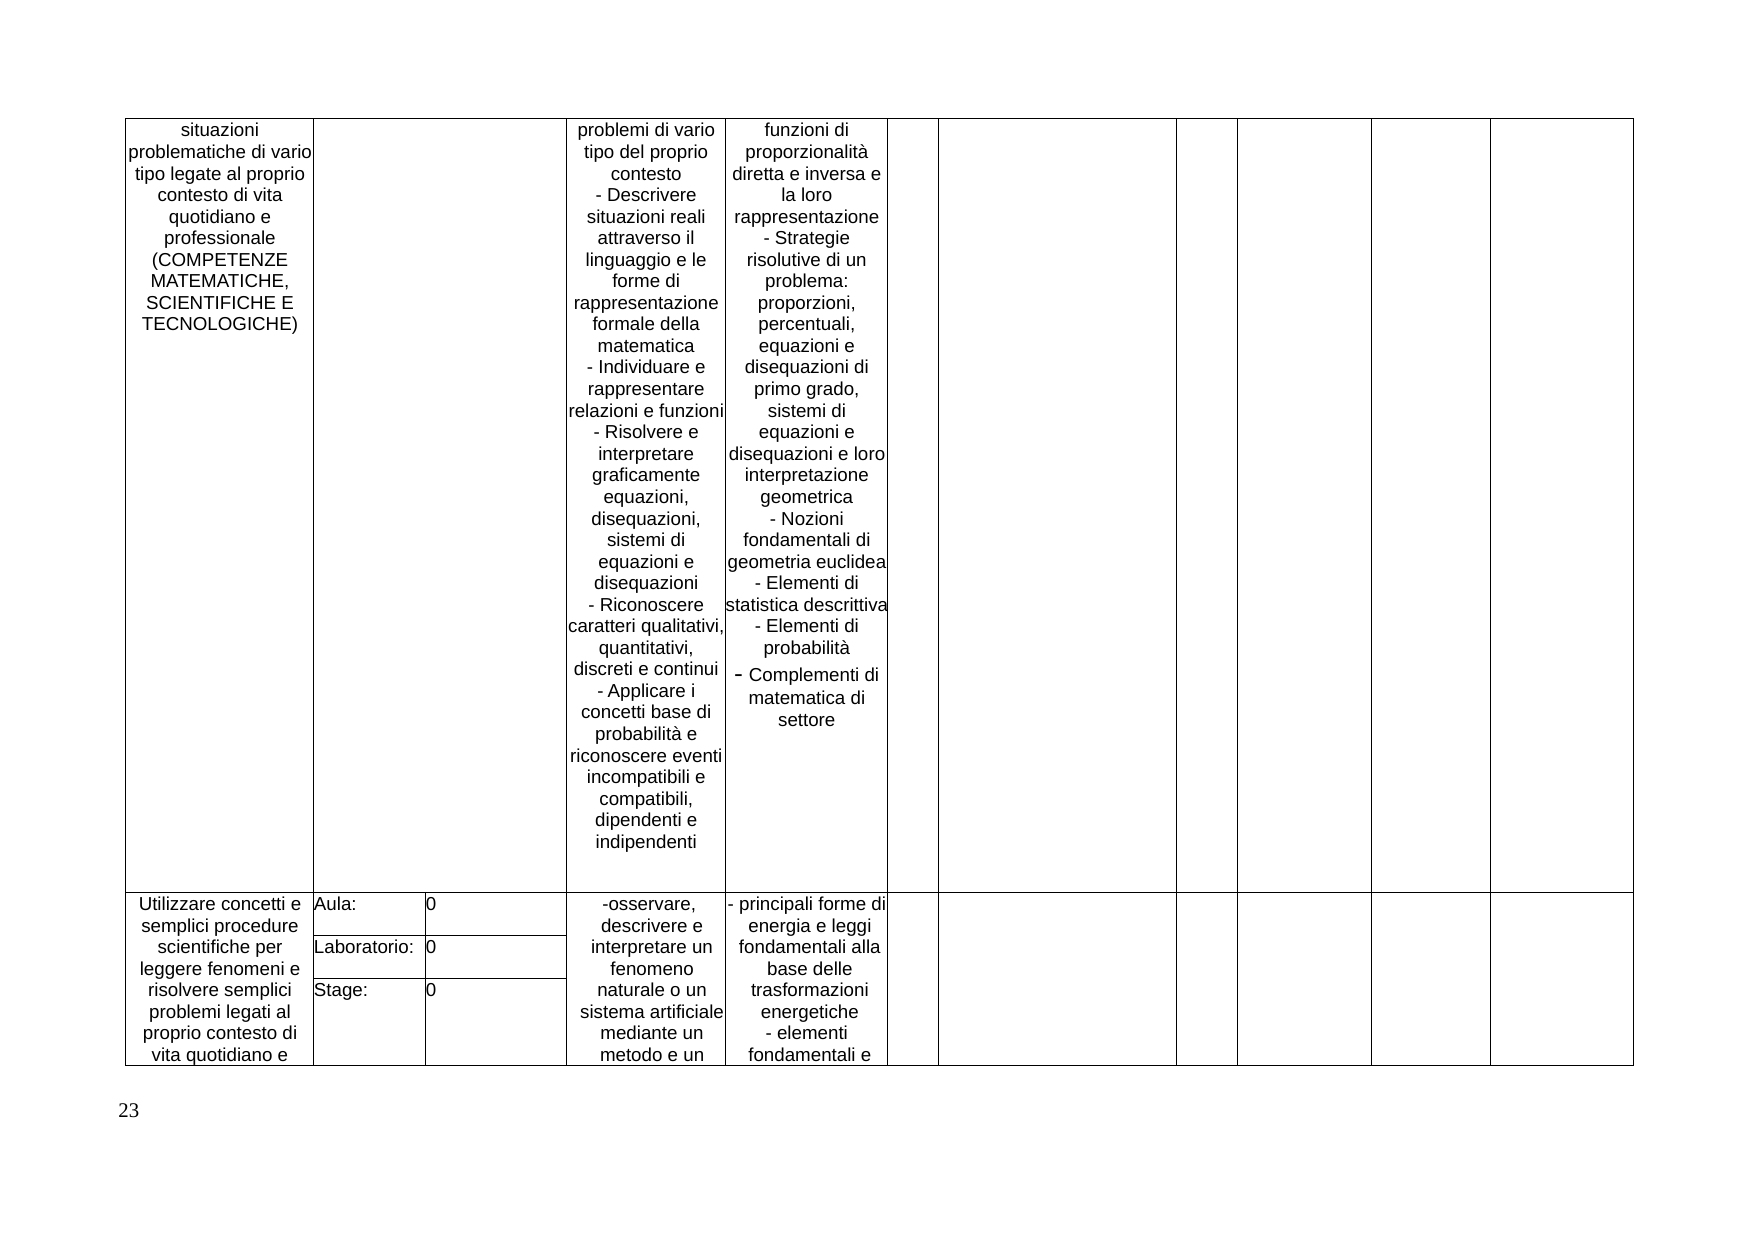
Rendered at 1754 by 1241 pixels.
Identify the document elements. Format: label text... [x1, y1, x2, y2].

table_cell Aula: [314, 893, 425, 935]
table_cell Stage: [314, 979, 425, 1065]
table_cell -osservare, descrivere e interpretare un fenomeno naturale o un sistema artificiale mediante un metodo e un linguaggio scientifico appropriati - identificare i fenomeni connessi ai processi del proprio settore che possono essere indagati ed affrontati in modo scientifico - riconoscere e analizzare le principali criticità ecologiche connesse all’ambiente e al proprio ambito professionale - applicare il metodo della progettazione per la risoluzione di semplici problemi pratici [567, 893, 725, 1065]
table_cell [1238, 893, 1371, 1065]
table_cell 0 [426, 979, 566, 1065]
table_cell 0 [426, 893, 566, 935]
table_cell [1372, 893, 1490, 1065]
table_cell [314, 119, 566, 892]
table_cell 0 [426, 936, 566, 978]
table_cell [1177, 893, 1237, 1065]
table_cell [888, 893, 938, 1065]
table_cell Laboratorio: [314, 936, 425, 978]
table_cell - principali forme di energia e leggi fondamentali alla base delle trasformazioni energetiche - elementi fondamentali e significato di ecosistema e sviluppo sostenibile - caratteristiche basilari relative alla struttura degli esseri viventi in relazione all’ambiente - elementi di base dell’area scientifica e di settore: linguaggi, concetti, principi e metodi di analisi e ricerca - fasi del processo tecnologico e metodo della progettazione: elementi base - i principali inquinanti presenti nell’ambiente e la loro origine [726, 893, 887, 1065]
table_cell [1491, 893, 1633, 1065]
table_cell [939, 893, 1176, 1065]
table_cell Utilizzare concetti e semplici procedure scientifiche per leggere fenomeni e risolvere semplici problemi legati al proprio contesto di vita quotidiano e professionale, nel rispetto dell’ambiente (COMPETENZE MATEMATICHE, SCIENTIFICHE E TECNOLOGICHE) [126, 893, 313, 1065]
